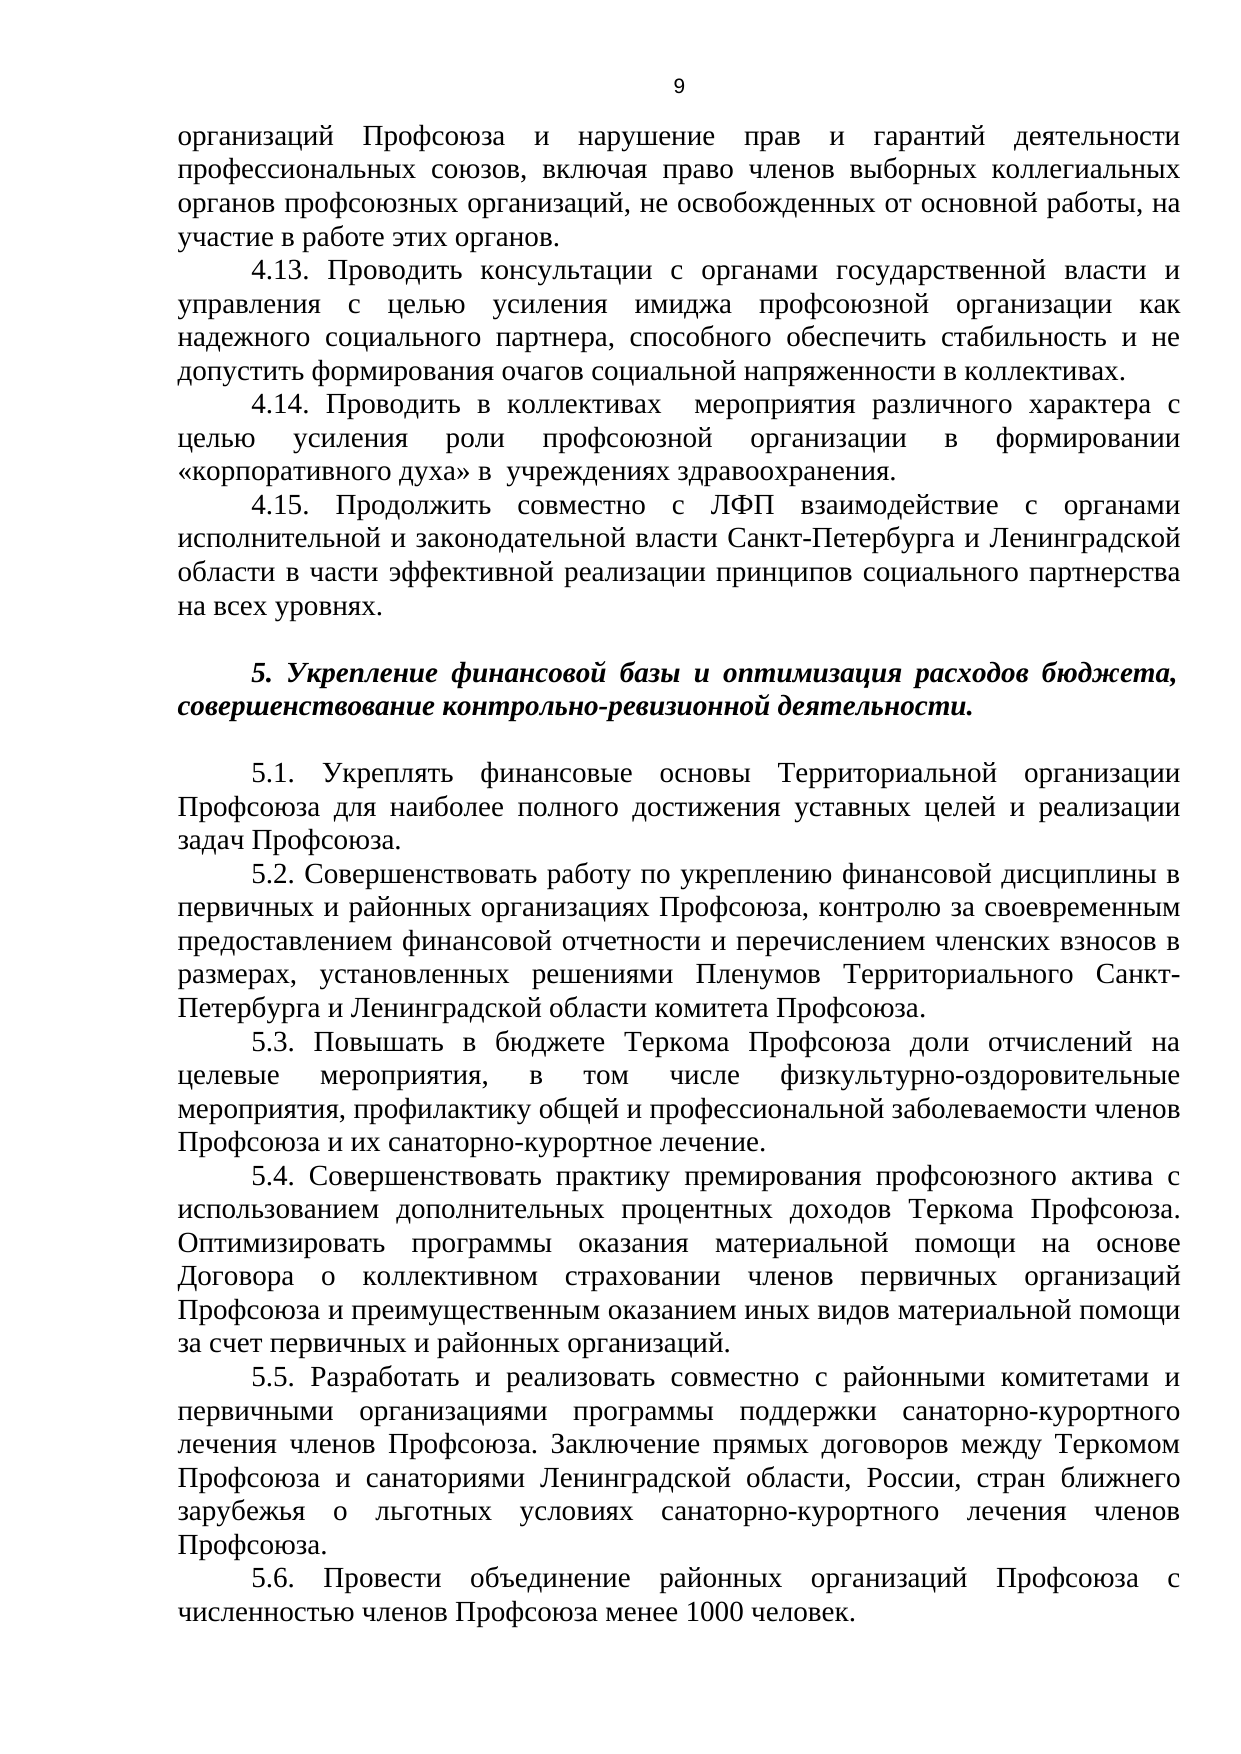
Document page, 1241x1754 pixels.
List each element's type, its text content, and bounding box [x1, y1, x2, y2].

text 5.1. Укреплять финансовые основы Территориальной организации Профсоюза для наиболее полного достижения уставных целей и реализации задач Профсоюза. [177, 755, 1181, 856]
text 5. Укрепление финансовой базы и оптимизация расходов бюджета, совершенствование контрольно-ревизионной деятельности. [177, 655, 1181, 722]
text 5.3. Повышать в бюджете Теркома Профсоюза доли отчислений на целевые мероприятия, в том числе физкультурно-оздоровительные мероприятия, профилактику общей и профессиональной заболеваемости членов Профсоюза и их санаторно-курортное лечение. [177, 1024, 1181, 1158]
text 4.13. Проводить консультации с органами государственной власти и управления с целью усиления имиджа профсоюзной организации как надежного социального партнера, способного обеспечить стабильность и не допустить формирования очагов социальной напряженности в коллективах. [177, 252, 1181, 386]
text 5.2. Совершенствовать работу по укреплению финансовой дисциплины в первичных и районных организациях Профсоюза, контролю за своевременным предоставлением финансовой отчетности и перечислением членских взносов в размерах, установленных решениями Пленумов Территориального Санкт-Петербурга и Ленинградской области комитета Профсоюза. [177, 856, 1181, 1024]
text 4.14. Проводить в коллективах мероприятия различного характера с целью усиления роли профсоюзной организации в формировании «корпоративного духа» в учреждениях здравоохранения. [177, 386, 1181, 487]
text 5.5. Разработать и реализовать совместно с районными комитетами и первичными организациями программы поддержки санаторно-курортного лечения членов Профсоюза. Заключение прямых договоров между Теркомом Профсоюза и санаториями Ленинградской области, России, стран ближнего зарубежья о льготных условиях санаторно-курортного лечения членов Профсоюза. [177, 1359, 1181, 1560]
text 5.4. Совершенствовать практику премирования профсоюзного актива с использованием дополнительных процентных доходов Теркома Профсоюза. Оптимизировать программы оказания материальной помощи на основе Договора о коллективном страховании членов первичных организаций Профсоюза и преимущественным оказанием иных видов материальной помощи за счет первичных и районных организаций. [177, 1158, 1181, 1359]
text организаций Профсоюза и нарушение прав и гарантий деятельности профессиональных союзов, включая право членов выборных коллегиальных органов профсоюзных организаций, не освобожденных от основной работы, на участие в работе этих органов. [177, 118, 1181, 252]
text 4.15. Продолжить совместно с ЛФП взаимодействие с органами исполнительной и законодательной власти Санкт-Петербурга и Ленинградской области в части эффективной реализации принципов социального партнерства на всех уровнях. [177, 487, 1181, 621]
text 5.6. Провести объединение районных организаций Профсоюза с численностью членов Профсоюза менее 1000 человек. [177, 1560, 1181, 1627]
